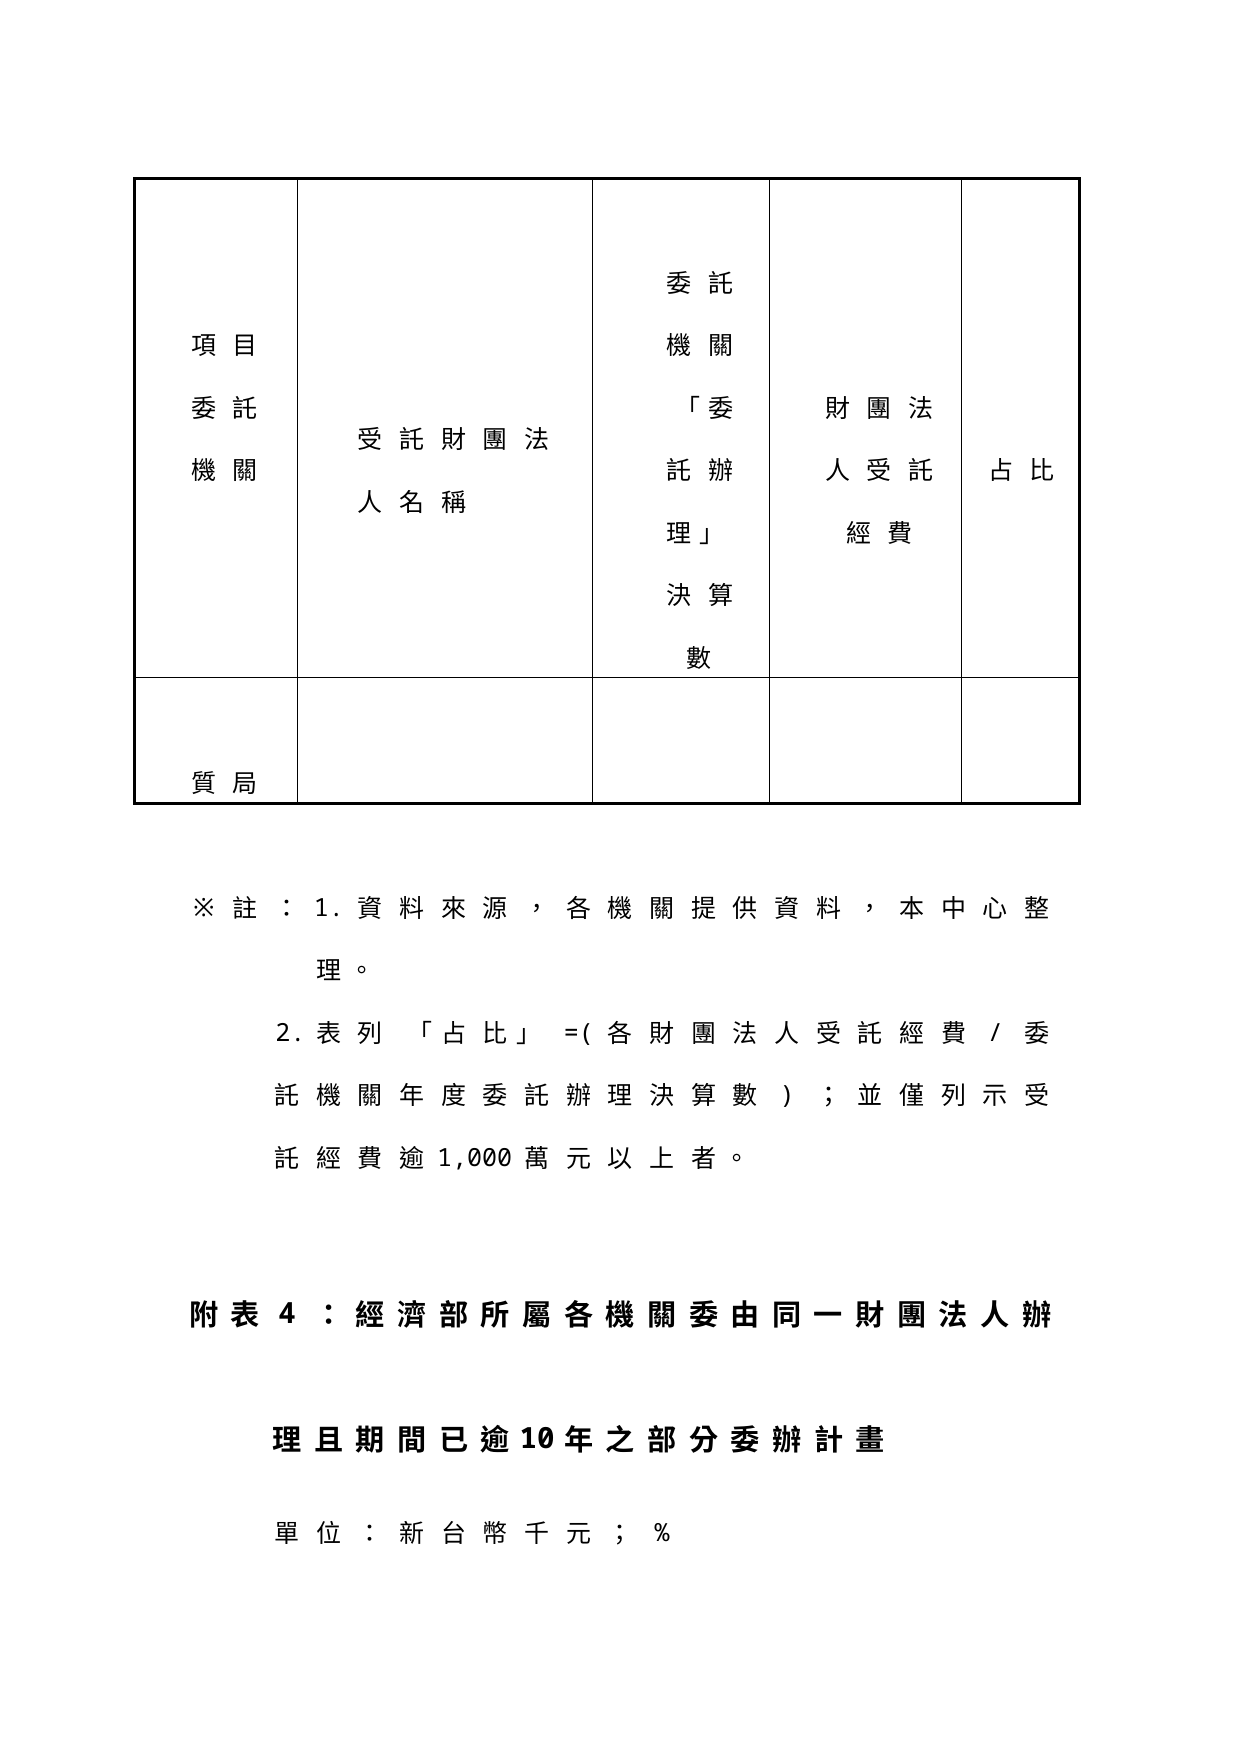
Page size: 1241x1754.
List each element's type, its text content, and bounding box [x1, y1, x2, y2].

table_cell [770, 678, 961, 802]
table_cell [962, 678, 1078, 802]
table_header 項目 委託 機關 [136, 180, 297, 677]
table_cell [593, 678, 769, 802]
table_cell 質局 [136, 678, 297, 802]
text 2.表列「占比」=(各財團法人受託經費/委託機關年度委託辦理決算數)；並僅列示受託經費逾1,000萬元以上者。 [124, 990, 1058, 1177]
table_header 占比 [962, 180, 1078, 677]
table_cell [298, 678, 592, 802]
table_header 財團法人受託經費 [770, 180, 961, 677]
table_header 委託機關「委託辦理」決算數 [593, 180, 769, 677]
table_header 受託財團法人名稱 [298, 180, 592, 677]
text 附表4：經濟部所屬各機關委由同一財團法人辦理且期間已逾10年之部分委辦計畫 單位：新台幣千元；% [124, 1240, 1058, 1552]
text ※註：1.資料來源，各機關提供資料，本中心整理。 [124, 865, 1058, 990]
